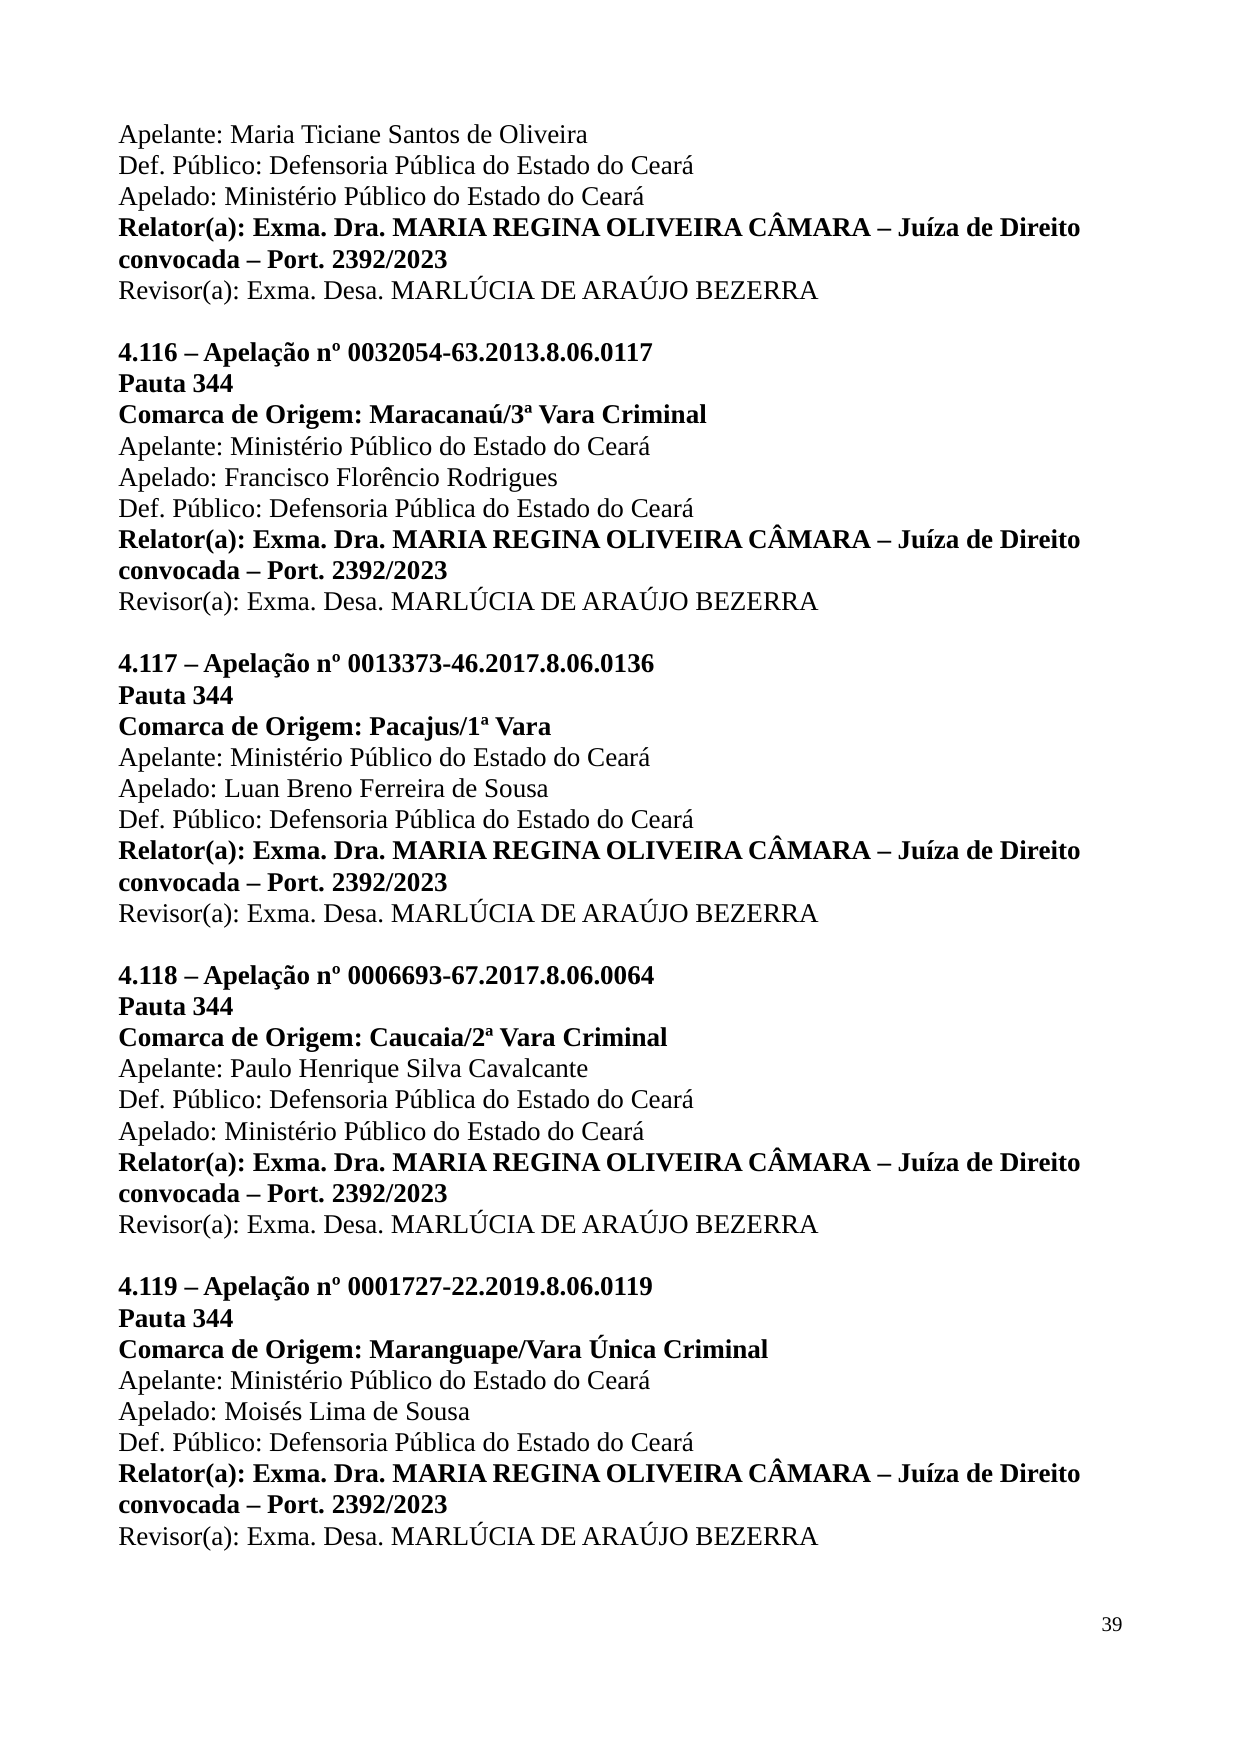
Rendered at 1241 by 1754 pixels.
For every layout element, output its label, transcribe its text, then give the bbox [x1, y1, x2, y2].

text Revisor(a): Exma. Desa. MARLÚCIA DE ARAÚJO BEZERRA [118, 274, 1122, 305]
text Relator(a): Exma. Dra. MARIA REGINA OLIVEIRA CÂMARA – Juíza de Direito convocada – Port. 2392/2023 [118, 834, 1122, 897]
text Apelante: Maria Ticiane Santos de Oliveira [118, 118, 1122, 149]
text Revisor(a): Exma. Desa. MARLÚCIA DE ARAÚJO BEZERRA [118, 897, 1122, 928]
text 4.119 – Apelação nº 0001727-22.2019.8.06.0119 [118, 1271, 1122, 1302]
text Pauta 344 [118, 367, 1122, 398]
text Def. Público: Defensoria Pública do Estado do Ceará [118, 803, 1122, 834]
text Def. Público: Defensoria Pública do Estado do Ceará [118, 149, 1122, 180]
text Comarca de Origem: Maracanaú/3ª Vara Criminal [118, 398, 1122, 429]
text Relator(a): Exma. Dra. MARIA REGINA OLIVEIRA CÂMARA – Juíza de Direito convocada – Port. 2392/2023 [118, 1146, 1122, 1208]
text Pauta 344 [118, 990, 1122, 1021]
text Relator(a): Exma. Dra. MARIA REGINA OLIVEIRA CÂMARA – Juíza de Direito convocada – Port. 2392/2023 [118, 212, 1122, 274]
text Def. Público: Defensoria Pública do Estado do Ceará [118, 1084, 1122, 1115]
text Apelado: Ministério Público do Estado do Ceará [118, 180, 1122, 212]
text Apelado: Francisco Florêncio Rodrigues [118, 461, 1122, 492]
text Def. Público: Defensoria Pública do Estado do Ceará [118, 1426, 1122, 1457]
text Relator(a): Exma. Dra. MARIA REGINA OLIVEIRA CÂMARA – Juíza de Direito convocada – Port. 2392/2023 [118, 523, 1122, 585]
text Def. Público: Defensoria Pública do Estado do Ceará [118, 492, 1122, 523]
text 4.117 – Apelação nº 0013373-46.2017.8.06.0136 [118, 648, 1122, 679]
text 4.118 – Apelação nº 0006693-67.2017.8.06.0064 [118, 959, 1122, 990]
text Relator(a): Exma. Dra. MARIA REGINA OLIVEIRA CÂMARA – Juíza de Direito convocada – Port. 2392/2023 [118, 1457, 1122, 1520]
text Apelante: Paulo Henrique Silva Cavalcante [118, 1052, 1122, 1084]
text Comarca de Origem: Maranguape/Vara Única Criminal [118, 1333, 1122, 1364]
text Revisor(a): Exma. Desa. MARLÚCIA DE ARAÚJO BEZERRA [118, 1208, 1122, 1239]
text Apelante: Ministério Público do Estado do Ceará [118, 1364, 1122, 1395]
text Pauta 344 [118, 679, 1122, 710]
text Revisor(a): Exma. Desa. MARLÚCIA DE ARAÚJO BEZERRA [118, 1520, 1122, 1551]
text Apelado: Luan Breno Ferreira de Sousa [118, 772, 1122, 803]
text Apelado: Moisés Lima de Sousa [118, 1395, 1122, 1426]
text Apelado: Ministério Público do Estado do Ceará [118, 1115, 1122, 1146]
text Comarca de Origem: Pacajus/1ª Vara [118, 710, 1122, 741]
text Apelante: Ministério Público do Estado do Ceará [118, 429, 1122, 461]
text Apelante: Ministério Público do Estado do Ceará [118, 741, 1122, 772]
text Pauta 344 [118, 1302, 1122, 1333]
text Comarca de Origem: Caucaia/2ª Vara Criminal [118, 1021, 1122, 1052]
text Revisor(a): Exma. Desa. MARLÚCIA DE ARAÚJO BEZERRA [118, 585, 1122, 616]
text 4.116 – Apelação nº 0032054-63.2013.8.06.0117 [118, 336, 1122, 367]
